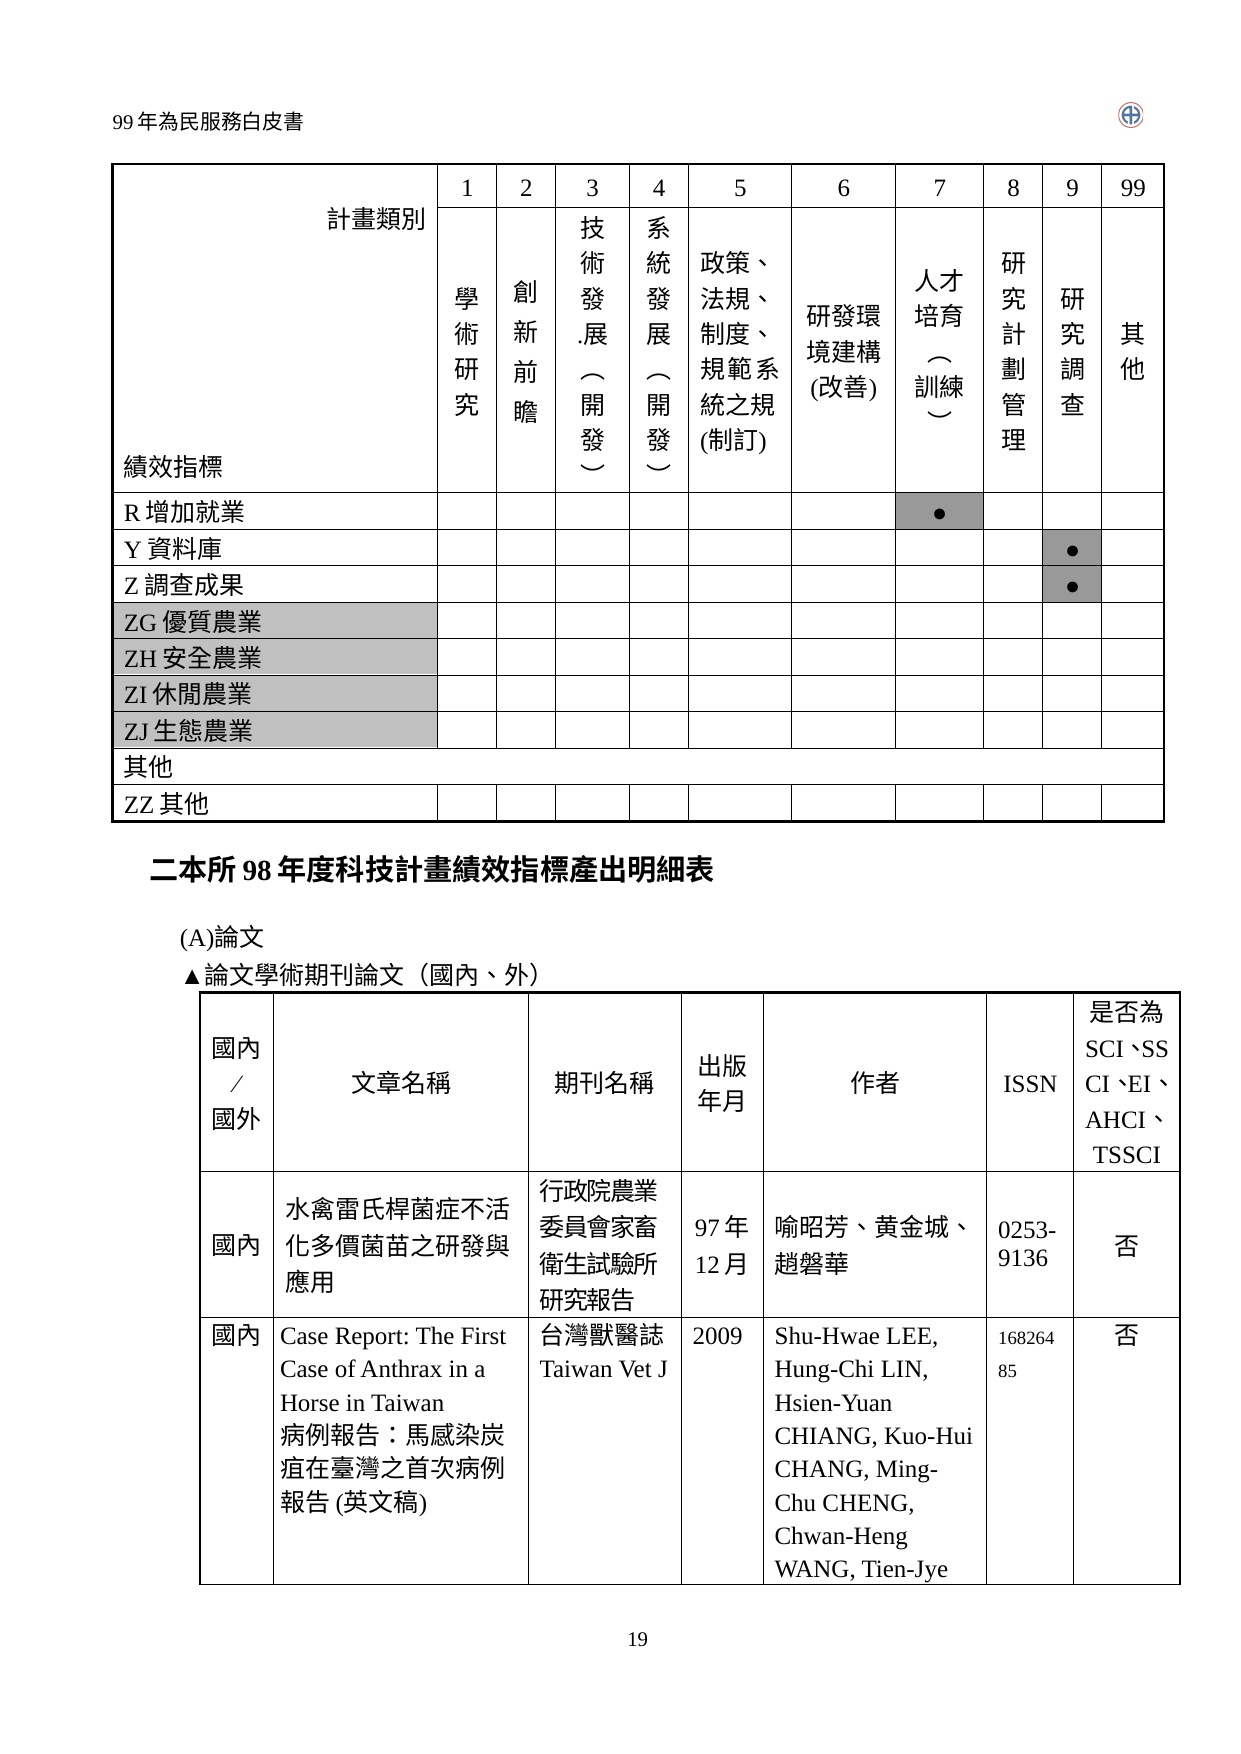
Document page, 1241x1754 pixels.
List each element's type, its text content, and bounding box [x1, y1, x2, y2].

table_cell Y資料庫 [114, 530, 437, 565]
table_cell 研究計劃管理 [984, 208, 1042, 492]
table_cell [438, 676, 496, 711]
table_cell [689, 603, 791, 638]
table_cell [1043, 676, 1101, 711]
table_cell [792, 676, 895, 711]
table_cell [896, 676, 983, 711]
table_cell [497, 530, 555, 565]
table_cell [1102, 676, 1163, 711]
table_cell R增加就業 [114, 493, 437, 529]
table_cell [1043, 603, 1101, 638]
table_header 期刊名稱 [529, 994, 681, 1171]
table_cell 技 術 發 .展 ︵ 開 發 ︶ [556, 208, 629, 492]
table_cell 行政院農業委員會家畜衛生試驗所研究報告 [529, 1172, 681, 1317]
table_cell [896, 566, 983, 602]
table_cell [438, 712, 496, 747]
table_cell ZZ其他 [114, 785, 437, 820]
table_header 是否為SCI、SSCI、EI、AHCI、TSSCI [1074, 994, 1179, 1171]
table_cell 台灣獸醫誌Taiwan Vet J [529, 1318, 681, 1584]
table_cell [984, 639, 1042, 674]
table_cell [689, 639, 791, 674]
table_cell [556, 493, 629, 529]
table_cell 16826485 [987, 1318, 1073, 1584]
table_cell [689, 566, 791, 602]
table_cell [689, 676, 791, 711]
table_cell [438, 493, 496, 529]
table_cell Case Report: The First Case of Anthrax in a Horse in Taiwan 病例報告：馬感染炭疽在臺灣之首次病例報告 (英文稿) [274, 1318, 528, 1584]
table_cell 否 [1074, 1172, 1179, 1317]
table_cell [438, 603, 496, 638]
table_cell [984, 676, 1042, 711]
table_cell [896, 712, 983, 747]
table_cell [896, 785, 983, 820]
table_cell 其他 [114, 749, 1163, 784]
table_cell [792, 493, 895, 529]
table_header 出版 年月 [682, 994, 763, 1171]
table_cell ● [1043, 530, 1101, 565]
table_cell 2009 [682, 1318, 763, 1584]
table_cell [630, 566, 688, 602]
table_cell [1102, 566, 1163, 602]
table_header 6 [792, 165, 895, 207]
table_cell [984, 785, 1042, 820]
table_header 國內 ∕ 國外 [201, 994, 273, 1171]
table_header 99 [1102, 165, 1163, 207]
table_cell [497, 639, 555, 674]
table_cell [497, 712, 555, 747]
table_cell 創 新 前 瞻 [497, 208, 555, 492]
table_header 4 [630, 165, 688, 207]
table_cell [1102, 785, 1163, 820]
table_cell 水禽雷氏桿菌症不活化多價菌苗之研發與應用 [274, 1172, 528, 1317]
table_cell [1043, 712, 1101, 747]
table_header 7 [896, 165, 983, 207]
table_cell [630, 493, 688, 529]
table_cell [1102, 603, 1163, 638]
table_cell Z調查成果 [114, 566, 437, 602]
table_cell [792, 566, 895, 602]
table_cell 政策、 法規、 制度、 規範系統之規 (制訂) [689, 208, 791, 492]
table_cell [630, 712, 688, 747]
table_cell [1043, 785, 1101, 820]
table_cell [556, 785, 629, 820]
table_cell [984, 530, 1042, 565]
table_cell [792, 785, 895, 820]
table_cell [630, 676, 688, 711]
table_cell 97年 12月 [682, 1172, 763, 1317]
table_cell [556, 603, 629, 638]
table_cell [630, 603, 688, 638]
table_cell [984, 712, 1042, 747]
table_cell [556, 530, 629, 565]
table_header 作者 [764, 994, 986, 1171]
table_cell ZI休閒農業 [114, 676, 437, 711]
table_header 3 [556, 165, 629, 207]
table_cell [792, 530, 895, 565]
table_cell [689, 712, 791, 747]
table_cell [438, 639, 496, 674]
table_cell [1102, 712, 1163, 747]
table_cell 研究調查 [1043, 208, 1101, 492]
table_cell [438, 530, 496, 565]
table_cell Shu-Hwae LEE, Hung-Chi LIN, Hsien-Yuan CHIANG, Kuo-Hui CHANG, Ming-Chu CHENG, Chwan-Heng WANG, Tien-Jye [764, 1318, 986, 1584]
table_cell [1102, 530, 1163, 565]
table_cell 國內 [201, 1318, 273, 1584]
table_header 9 [1043, 165, 1101, 207]
table_header 1 [438, 165, 496, 207]
table_header 5 [689, 165, 791, 207]
table_cell 喻昭芳、黄金城、趙磐華 [764, 1172, 986, 1317]
table_cell 0253-9136 [987, 1172, 1073, 1317]
table_cell [689, 530, 791, 565]
table_cell [630, 530, 688, 565]
table_header 8 [984, 165, 1042, 207]
table_cell 否 [1074, 1318, 1179, 1584]
text 二本所98年度科技計畫績效指標產出明細表 [149, 852, 1162, 887]
table_cell [792, 712, 895, 747]
table_cell [630, 785, 688, 820]
table_cell [689, 493, 791, 529]
table_cell [792, 603, 895, 638]
table_cell 學 術 研 究 [438, 208, 496, 492]
picture [1118, 102, 1144, 128]
table_cell 其他 [1102, 208, 1163, 492]
table_cell [1043, 639, 1101, 674]
table_cell ● [896, 493, 983, 529]
table_cell [792, 639, 895, 674]
table_cell [497, 676, 555, 711]
table_cell ZG優質農業 [114, 603, 437, 638]
text (A)論文 [179, 916, 1162, 956]
table_cell [497, 566, 555, 602]
table_header 2 [497, 165, 555, 207]
text ▲論文學術期刊論文（國內、外） [179, 956, 1162, 991]
table_header 文章名稱 [274, 994, 528, 1171]
table_cell [556, 676, 629, 711]
table_cell ● [1043, 566, 1101, 602]
table_cell 研發環 境建構 (改善) [792, 208, 895, 492]
table_cell [984, 603, 1042, 638]
table_cell [497, 493, 555, 529]
table_cell [1102, 493, 1163, 529]
table_cell [1102, 639, 1163, 674]
table_cell [438, 566, 496, 602]
table_cell [497, 603, 555, 638]
table_cell [556, 566, 629, 602]
table_cell [984, 566, 1042, 602]
table_cell 系 統 發 展 ︵ 開 發 ︶ [630, 208, 688, 492]
table_cell ZJ生態農業 [114, 712, 437, 747]
table_cell [497, 785, 555, 820]
table_cell [556, 639, 629, 674]
table_cell [984, 493, 1042, 529]
table_cell 國內 [201, 1172, 273, 1317]
table_header ISSN [987, 994, 1073, 1171]
table_cell [1043, 493, 1101, 529]
table_cell [896, 603, 983, 638]
table_cell [896, 639, 983, 674]
table_cell ZH安全農業 [114, 639, 437, 674]
table_cell [438, 785, 496, 820]
table_cell [689, 785, 791, 820]
table_cell [556, 712, 629, 747]
table_header 計畫類別 績效指標 [114, 165, 437, 492]
table_cell [896, 530, 983, 565]
table_cell 人才 培育 ︵ 訓練 ︶ [896, 208, 983, 492]
table_cell [630, 639, 688, 674]
